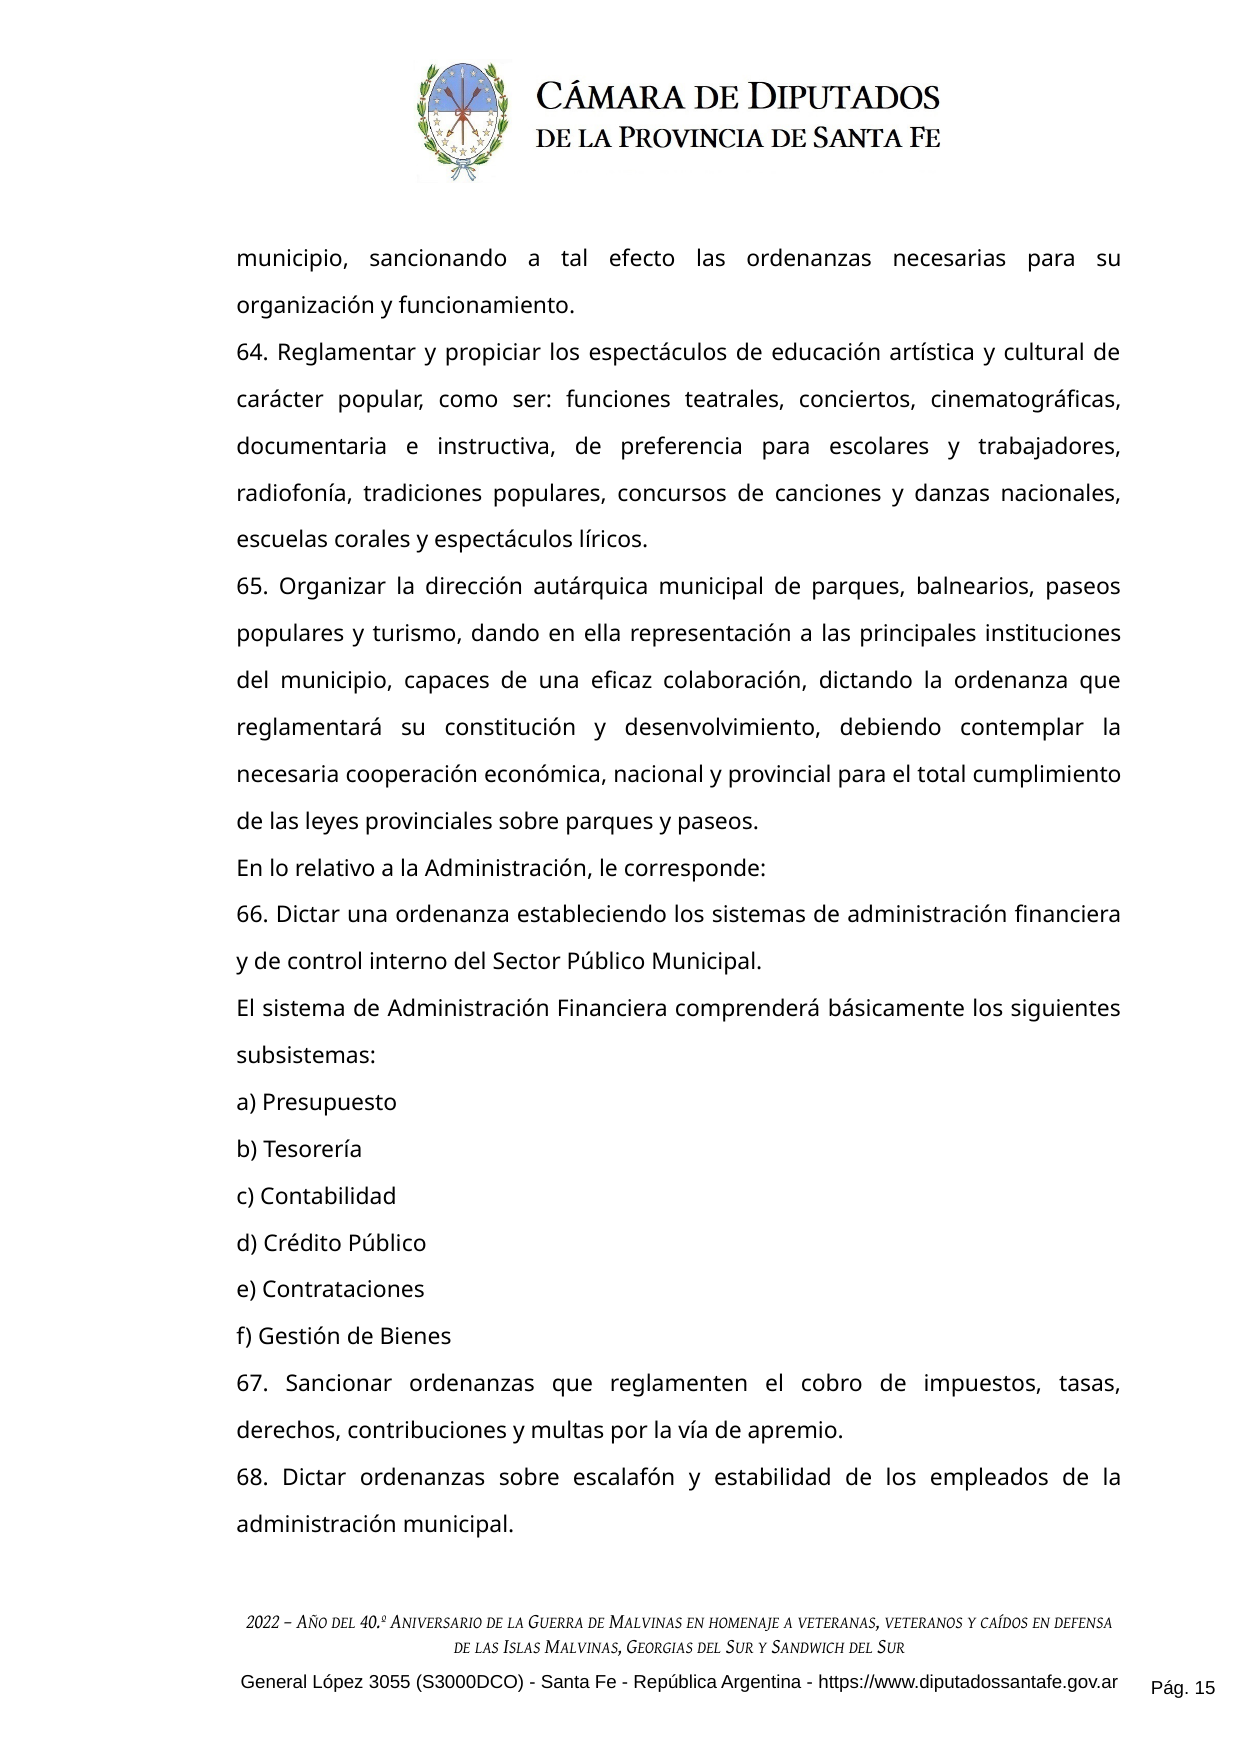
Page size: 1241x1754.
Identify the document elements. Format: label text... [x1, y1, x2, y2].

text En lo relativo a la Administración, le corresponde: [236, 852, 1122, 883]
text 66. Dictar una ordenanza estableciendo los sistemas de administración financiera y de control interno del Sector Público Municipal. [236, 898, 1122, 977]
text b) Tesorería [236, 1133, 1122, 1164]
text 65. Organizar la dirección autárquica municipal de parques, balnearios, paseos populares y turismo, dando en ella representación a las principales instituciones del municipio, capaces de una eficaz colaboración, dictando la ordenanza que reglamentará su constitución y desenvolvimiento, debiendo contemplar la necesaria cooperación económica, nacional y provincial para el total cumplimiento de las leyes provinciales sobre parques y paseos. [236, 570, 1122, 836]
text a) Presupuesto [236, 1086, 1122, 1117]
text d) Crédito Público [236, 1227, 1122, 1258]
text municipio, sancionando a tal efecto las ordenanzas necesarias para su organización y funcionamiento. [236, 242, 1122, 320]
text c) Contabilidad [236, 1180, 1122, 1211]
text e) Contrataciones [236, 1273, 1122, 1305]
text f) Gestión de Bienes [236, 1320, 1122, 1352]
text El sistema de Administración Financiera comprenderá básicamente los siguientes subsistemas: [236, 992, 1122, 1070]
picture [413, 59, 945, 183]
text 68. Dictar ordenanzas sobre escalafón y estabilidad de los empleados de la administración municipal. [236, 1461, 1122, 1539]
text 64. Reglamentar y propiciar los espectáculos de educación artística y cultural de carácter popular, como ser: funciones teatrales, conciertos, cinematográficas, documentaria e instructiva, de preferencia para escolares y trabajadores, radiofonía, tradiciones populares, concursos de canciones y danzas nacionales, escuelas corales y espectáculos líricos. [236, 336, 1122, 555]
text 67. Sancionar ordenanzas que reglamenten el cobro de impuestos, tasas, derechos, contribuciones y multas por la vía de apremio. [236, 1367, 1122, 1445]
